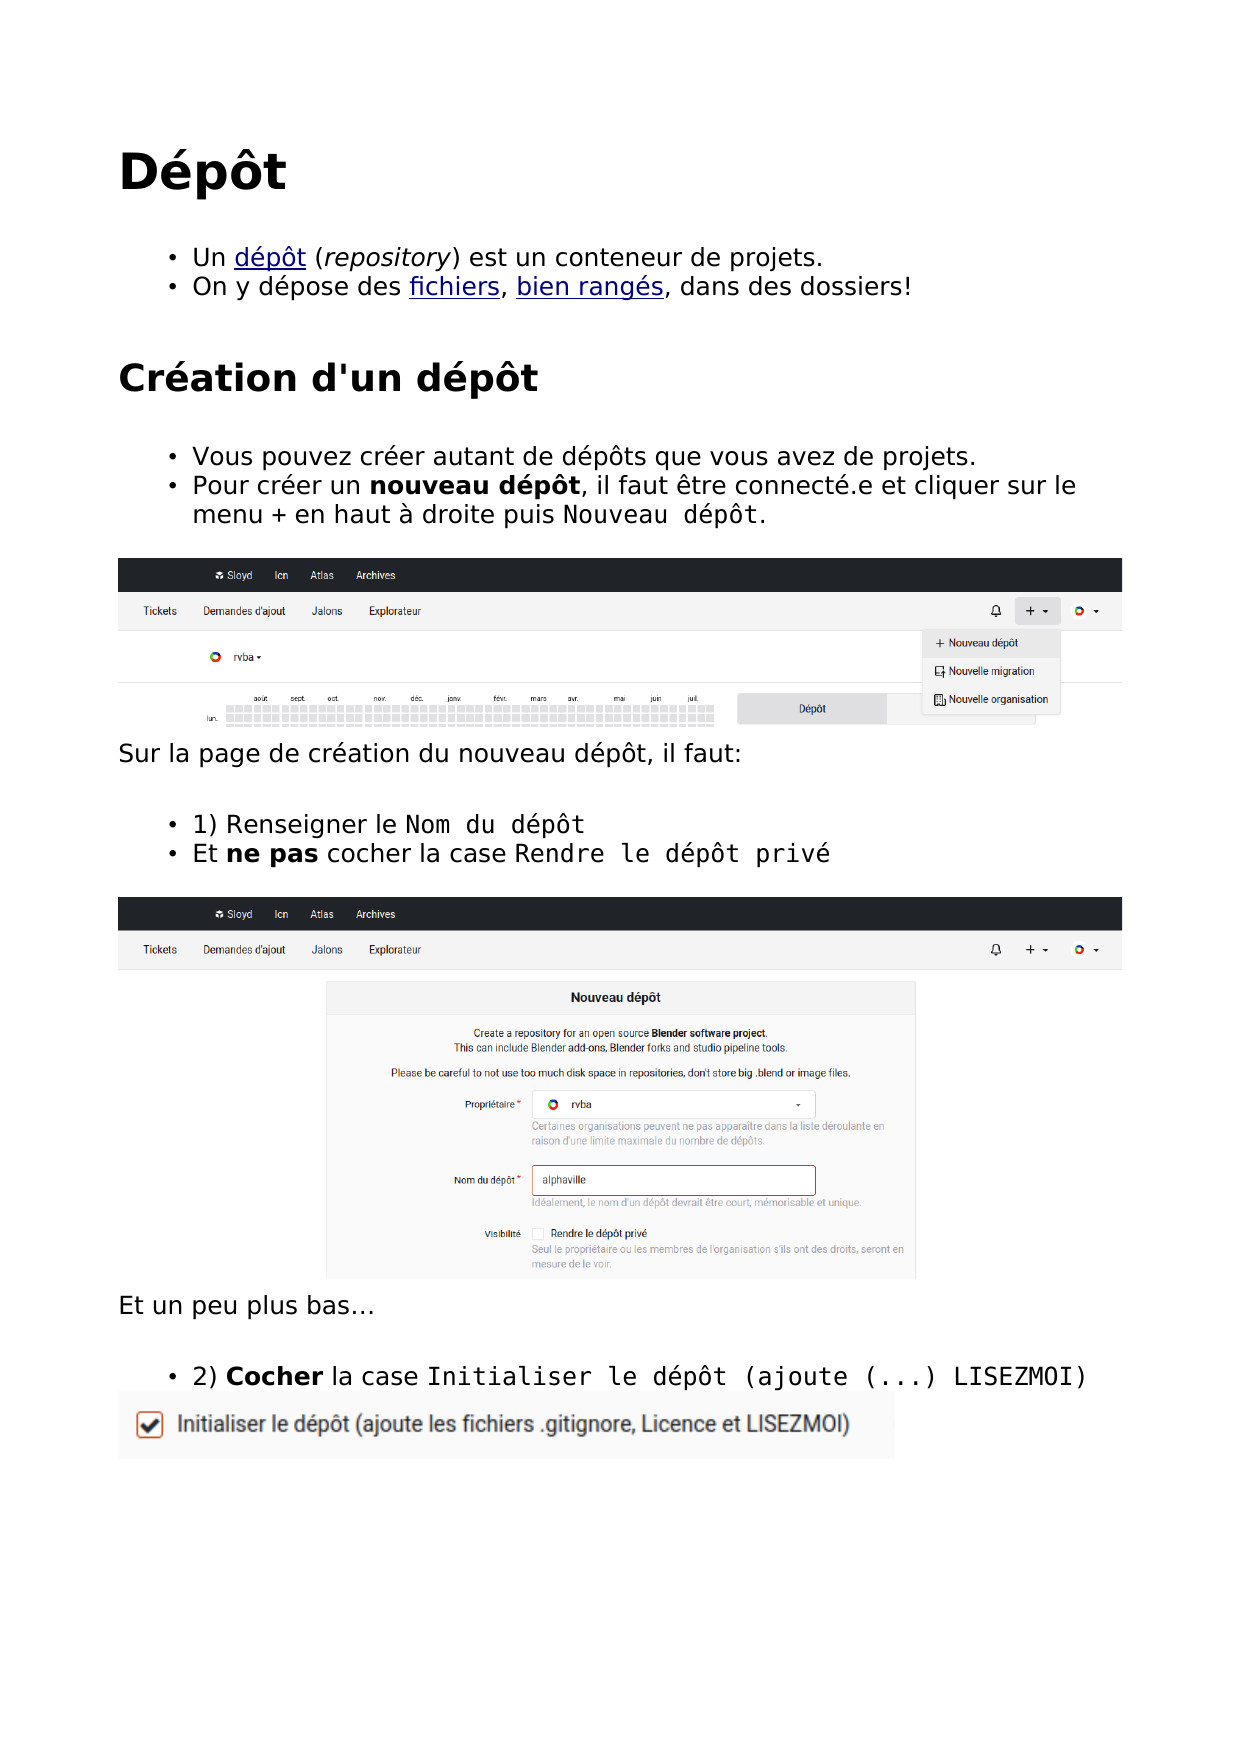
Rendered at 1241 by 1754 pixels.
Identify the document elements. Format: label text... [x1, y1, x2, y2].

list Pour créer un nouveau dépôt, il faut être connecté.e et cliquer sur le menu + en haut à droite puis Nouveau dépôt. [177, 471, 1122, 529]
subtitle Dépôt [118, 143, 1122, 201]
subtitle Création d'un dépôt [118, 356, 1122, 400]
picture [118, 897, 1123, 1279]
list 1) Renseigner le Nom du dépôt [177, 810, 1122, 839]
picture [118, 1391, 895, 1459]
text Et un peu plus bas… [118, 1291, 1122, 1320]
picture [118, 558, 1123, 727]
list On y dépose des fichiers, bien rangés, dans des dossiers! [177, 272, 1122, 302]
list Un dépôt (repository) est un conteneur de projets. [177, 243, 1122, 272]
list 2) Cocher la case Initialiser le dépôt (ajoute (...) LISEZMOI) [177, 1362, 1122, 1391]
list Vous pouvez créer autant de dépôts que vous avez de projets. [177, 442, 1122, 471]
text Sur la page de création du nouveau dépôt, il faut: [118, 739, 1122, 768]
list Et ne pas cocher la case Rendre le dépôt privé [177, 839, 1122, 868]
